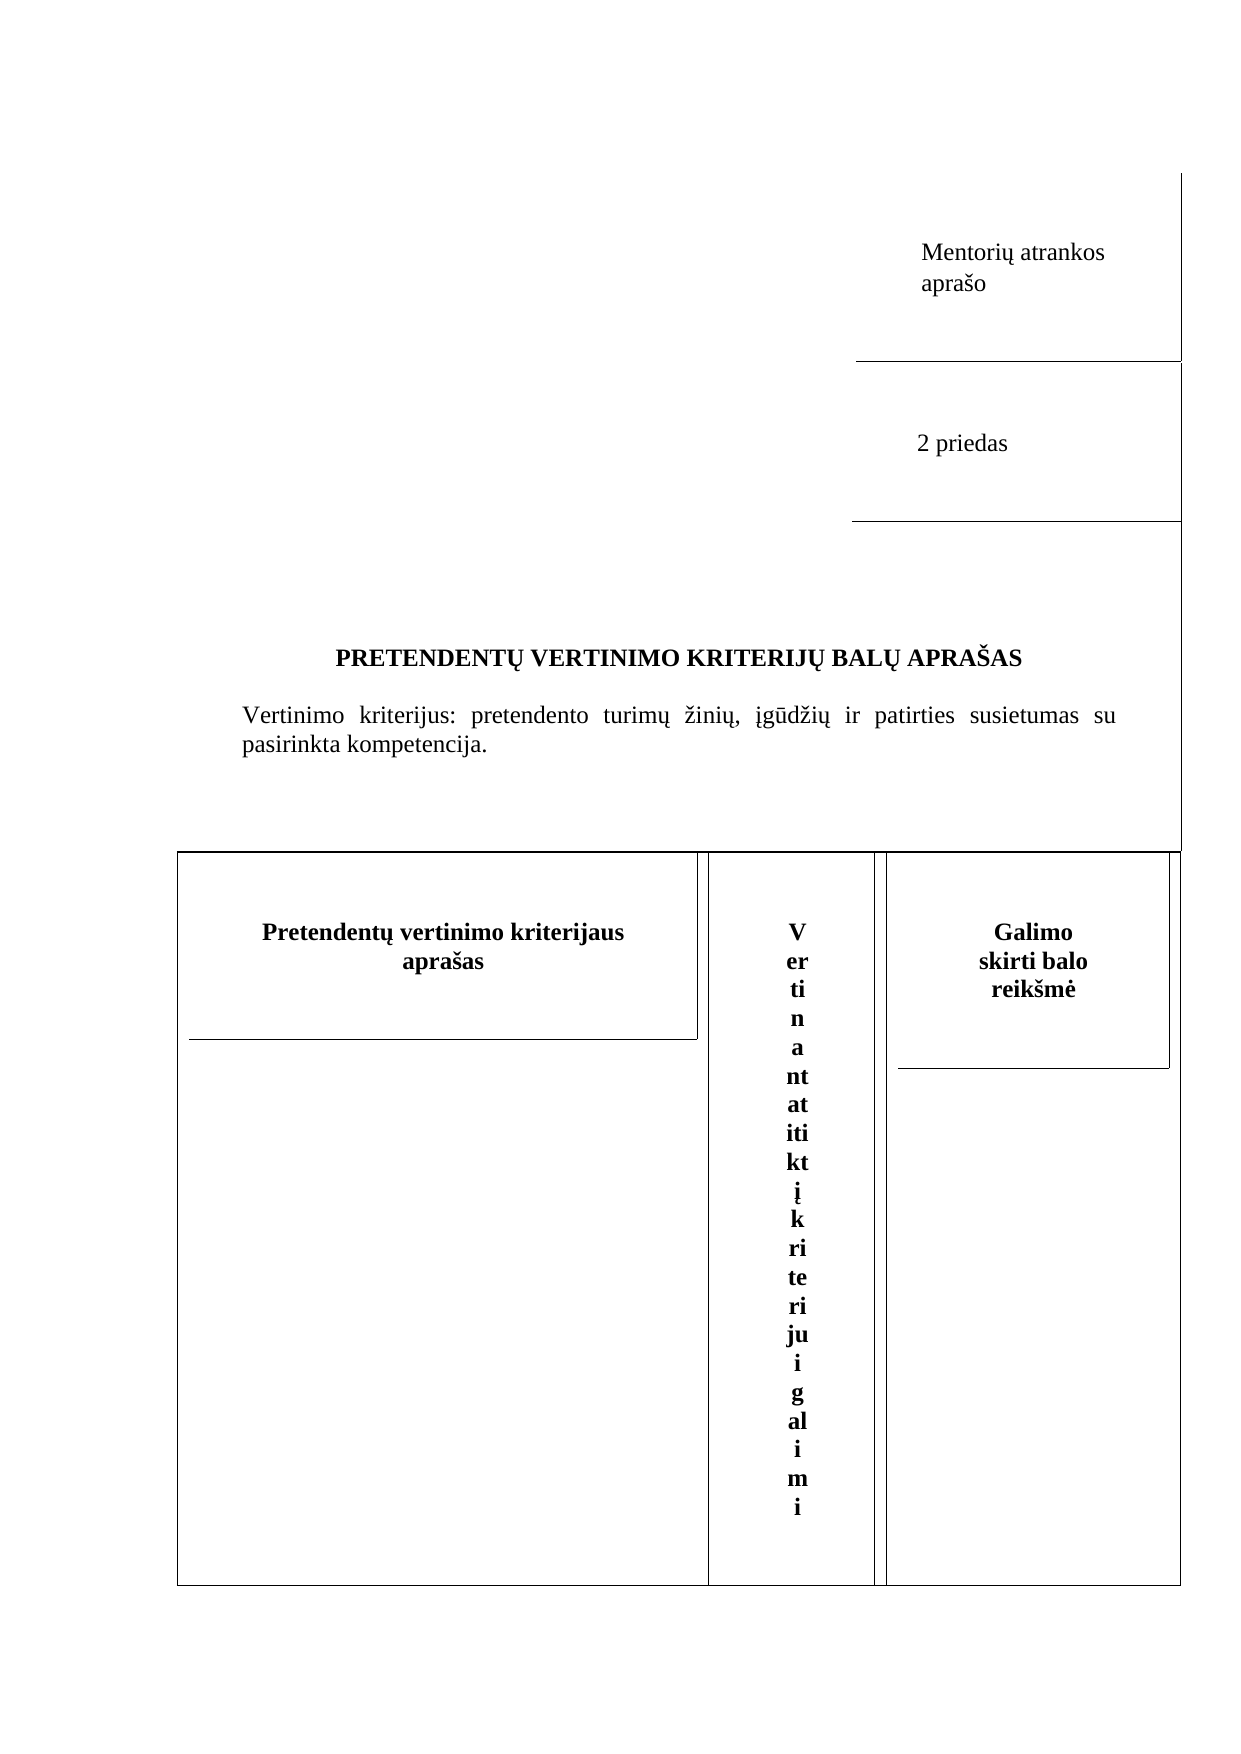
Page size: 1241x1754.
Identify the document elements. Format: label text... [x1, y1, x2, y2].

table_header Galimo skirti balo reikšmė [887, 853, 1180, 1585]
text PRETENDENTŲ VERTINIMO KRITERIJŲ BALŲ APRAŠAS [177, 643, 1181, 672]
text Mentorių atrankos aprašo [856, 172, 1181, 361]
table_header [875, 853, 886, 1585]
table_header Pretendentų vertinimo kriterijaus aprašas [178, 853, 708, 1585]
table_header Vertinant atitiktį kriterijui galimi [709, 853, 874, 1585]
text Vertinimo kriterijus: pretendento turimų žinių, įgūdžių ir patirties susietumas su pasirinkta kompetencija. [177, 701, 1181, 758]
text 2 priedas [852, 363, 1181, 521]
